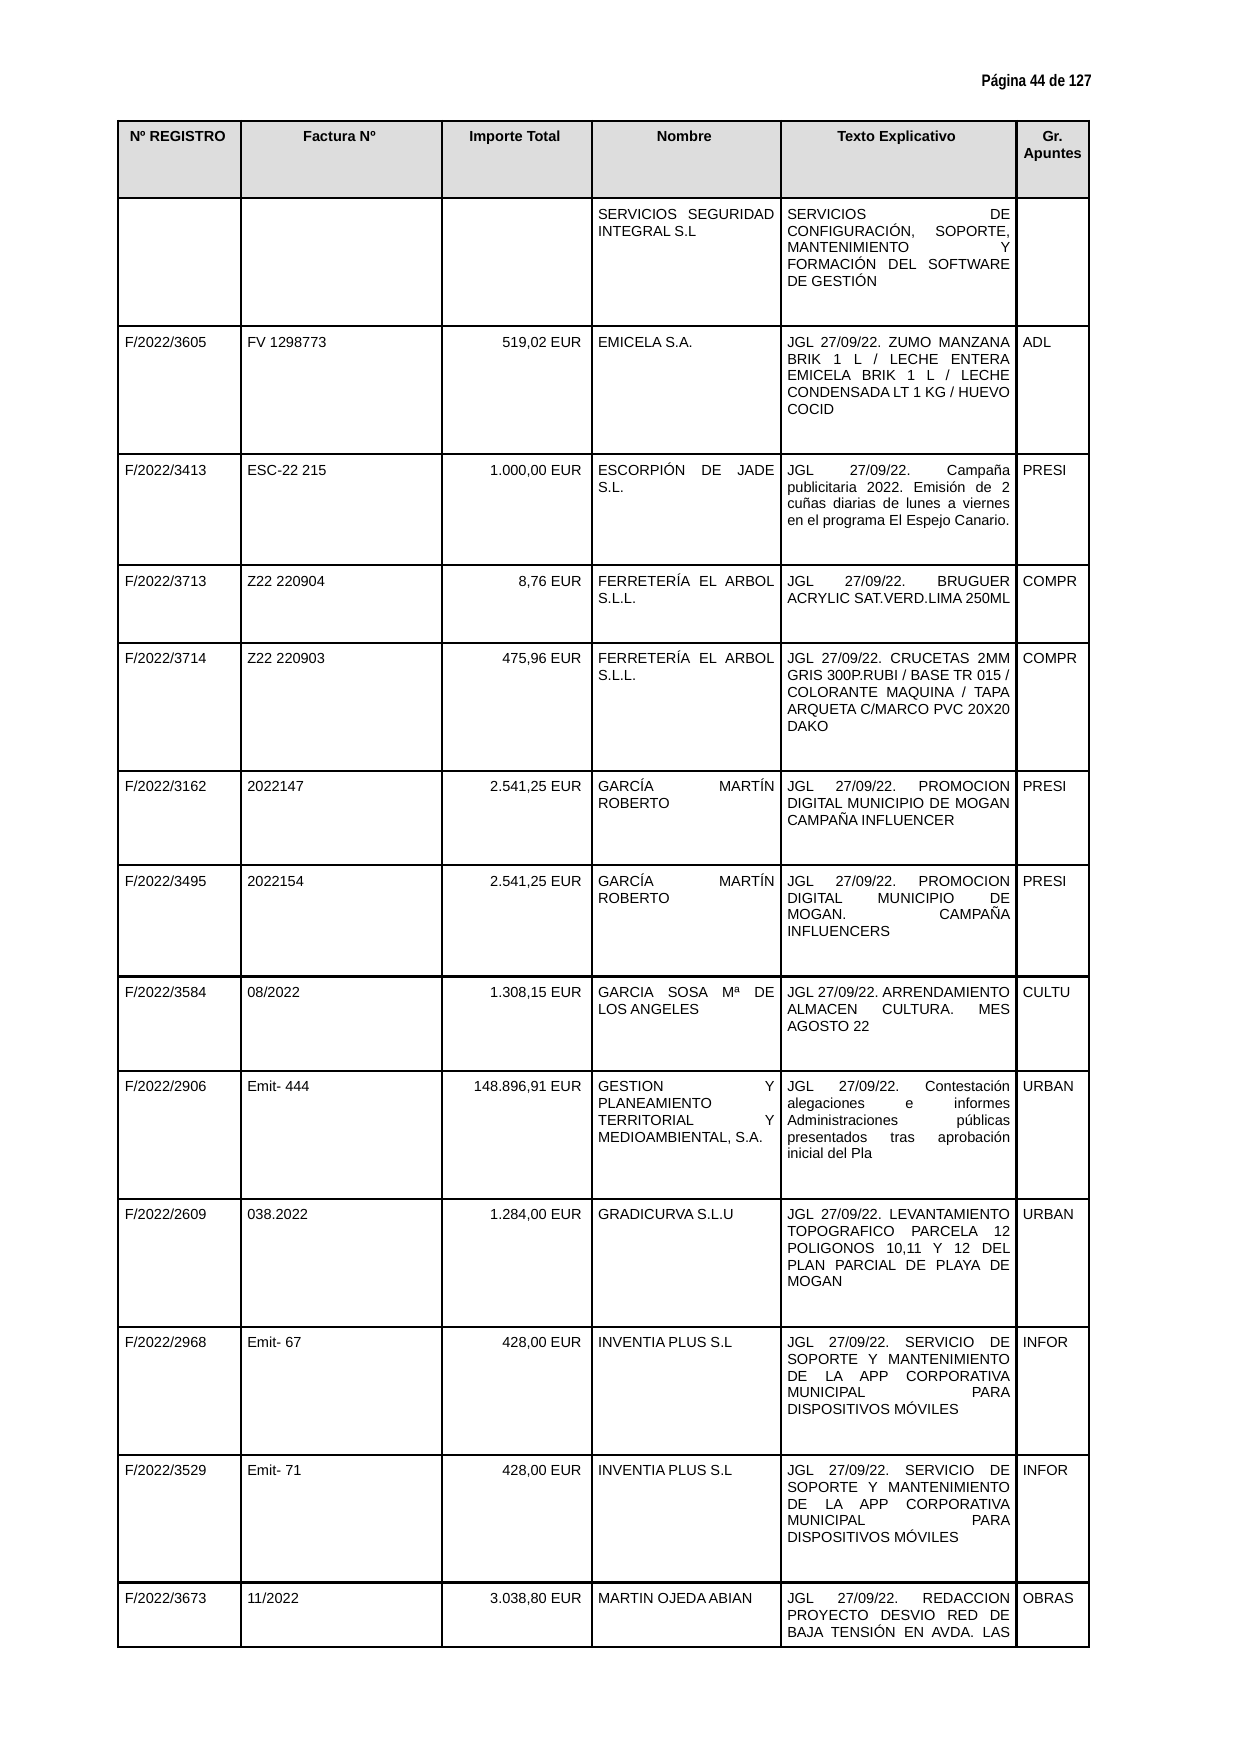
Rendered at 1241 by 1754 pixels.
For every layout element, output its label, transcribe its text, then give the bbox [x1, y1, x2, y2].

table_cell JGL 27/09/22. LEVANTAMIENTO TOPOGRAFICO PARCELA 12 POLIGONOS 10,11 Y 12 DEL PLAN PARCIAL DE PLAYA DE MOGAN [782, 1200, 1015, 1326]
table_cell 038.2022 [242, 1200, 441, 1326]
table_cell PRESI [1018, 772, 1088, 864]
table_cell [242, 199, 441, 325]
table_cell GARCÍA MARTÍN ROBERTO [593, 772, 780, 864]
table_cell GARCÍA MARTÍN ROBERTO [593, 866, 780, 975]
table_cell 475,96 EUR [443, 644, 591, 770]
table_cell Z22 220903 [242, 644, 441, 770]
table_cell 519,02 EUR [443, 327, 591, 453]
table_cell Emit- 444 [242, 1072, 441, 1198]
table_cell EMICELA S.A. [593, 327, 780, 453]
table_cell 1.308,15 EUR [443, 978, 591, 1070]
table_cell JGL 27/09/22. ARRENDAMIENTO ALMACEN CULTURA. MES AGOSTO 22 [782, 978, 1015, 1070]
table_cell INVENTIA PLUS S.L [593, 1456, 780, 1581]
table_cell 2022147 [242, 772, 441, 864]
table_cell Z22 220904 [242, 566, 441, 642]
table_cell COMPR [1018, 644, 1088, 770]
table_cell 148.896,91 EUR [443, 1072, 591, 1198]
table_cell INFOR [1018, 1328, 1088, 1453]
table_cell F/2022/3529 [119, 1456, 240, 1581]
table_cell URBAN [1018, 1072, 1088, 1198]
table_cell JGL 27/09/22. SERVICIO DE SOPORTE Y MANTENIMIENTO DE LA APP CORPORATIVA MUNICIPAL PARA DISPOSITIVOS MÓVILES [782, 1456, 1015, 1581]
table_cell JGL 27/09/22. ZUMO MANZANA BRIK 1 L / LECHE ENTERA EMICELA BRIK 1 L / LECHE CONDENSADA LT 1 KG / HUEVO COCID [782, 327, 1015, 453]
table_cell URBAN [1018, 1200, 1088, 1326]
table_cell F/2022/2968 [119, 1328, 240, 1453]
table_cell JGL 27/09/22. Contestación alegaciones e informes Administraciones públicas presentados tras aprobación inicial del Pla [782, 1072, 1015, 1198]
table_header Factura Nº [242, 122, 441, 197]
table_cell JGL 27/09/22. PROMOCION DIGITAL MUNICIPIO DE MOGAN. CAMPAÑA INFLUENCERS [782, 866, 1015, 975]
table_cell INFOR [1018, 1456, 1088, 1581]
table_cell FERRETERÍA EL ARBOL S.L.L. [593, 566, 780, 642]
table_cell ESCORPIÓN DE JADE S.L. [593, 455, 780, 564]
table_cell 428,00 EUR [443, 1456, 591, 1581]
table_cell INVENTIA PLUS S.L [593, 1328, 780, 1453]
table_cell F/2022/3162 [119, 772, 240, 864]
table_cell MARTIN OJEDA ABIAN [593, 1584, 780, 1646]
table_cell CULTU [1018, 978, 1088, 1070]
table_cell [443, 199, 591, 325]
table_header Nº REGISTRO [119, 122, 240, 197]
table_cell SERVICIOS DE CONFIGURACIÓN, SOPORTE, MANTENIMIENTO Y FORMACIÓN DEL SOFTWARE DE GESTIÓN [782, 199, 1015, 325]
table_cell JGL 27/09/22. REDACCION PROYECTO DESVIO RED DE BAJA TENSIÓN EN AVDA. LAS [782, 1584, 1015, 1646]
table_cell ADL [1018, 327, 1088, 453]
table_cell 1.000,00 EUR [443, 455, 591, 564]
table_cell F/2022/2609 [119, 1200, 240, 1326]
table_cell F/2022/3413 [119, 455, 240, 564]
table_cell JGL 27/09/22. Campaña publicitaria 2022. Emisión de 2 cuñas diarias de lunes a viernes en el programa El Espejo Canario. [782, 455, 1015, 564]
table_cell GARCIA SOSA Mª DE LOS ANGELES [593, 978, 780, 1070]
table_cell GRADICURVA S.L.U [593, 1200, 780, 1326]
table_cell F/2022/2906 [119, 1072, 240, 1198]
table_cell 2022154 [242, 866, 441, 975]
table_cell 08/2022 [242, 978, 441, 1070]
table_cell GESTION Y PLANEAMIENTO TERRITORIAL Y MEDIOAMBIENTAL, S.A. [593, 1072, 780, 1198]
table_cell FV 1298773 [242, 327, 441, 453]
table_header Nombre [593, 122, 780, 197]
table_header Gr. Apuntes [1018, 122, 1088, 197]
table_cell Emit- 71 [242, 1456, 441, 1581]
table_cell PRESI [1018, 866, 1088, 975]
table_cell JGL 27/09/22. PROMOCION DIGITAL MUNICIPIO DE MOGAN CAMPAÑA INFLUENCER [782, 772, 1015, 864]
table_cell PRESI [1018, 455, 1088, 564]
table_cell F/2022/3605 [119, 327, 240, 453]
table_cell JGL 27/09/22. CRUCETAS 2MM GRIS 300P.RUBI / BASE TR 015 / COLORANTE MAQUINA / TAPA ARQUETA C/MARCO PVC 20X20 DAKO [782, 644, 1015, 770]
table_cell COMPR [1018, 566, 1088, 642]
table_cell F/2022/3584 [119, 978, 240, 1070]
table_cell Emit- 67 [242, 1328, 441, 1453]
table_cell F/2022/3673 [119, 1584, 240, 1646]
table_cell 2.541,25 EUR [443, 866, 591, 975]
table_cell F/2022/3713 [119, 566, 240, 642]
table_cell 1.284,00 EUR [443, 1200, 591, 1326]
table_cell 8,76 EUR [443, 566, 591, 642]
table_cell 428,00 EUR [443, 1328, 591, 1453]
table_header Importe Total [443, 122, 591, 197]
table_cell 3.038,80 EUR [443, 1584, 591, 1646]
table_header Texto Explicativo [782, 122, 1015, 197]
table_cell SERVICIOS SEGURIDAD INTEGRAL S.L [593, 199, 780, 325]
table_cell FERRETERÍA EL ARBOL S.L.L. [593, 644, 780, 770]
table_cell OBRAS [1018, 1584, 1088, 1646]
table_cell [119, 199, 240, 325]
table_cell F/2022/3495 [119, 866, 240, 975]
table_cell [1018, 199, 1088, 325]
table_cell 2.541,25 EUR [443, 772, 591, 864]
table_cell ESC-22 215 [242, 455, 441, 564]
table_cell JGL 27/09/22. BRUGUER ACRYLIC SAT.VERD.LIMA 250ML [782, 566, 1015, 642]
table_cell JGL 27/09/22. SERVICIO DE SOPORTE Y MANTENIMIENTO DE LA APP CORPORATIVA MUNICIPAL PARA DISPOSITIVOS MÓVILES [782, 1328, 1015, 1453]
table_cell F/2022/3714 [119, 644, 240, 770]
table_cell 11/2022 [242, 1584, 441, 1646]
